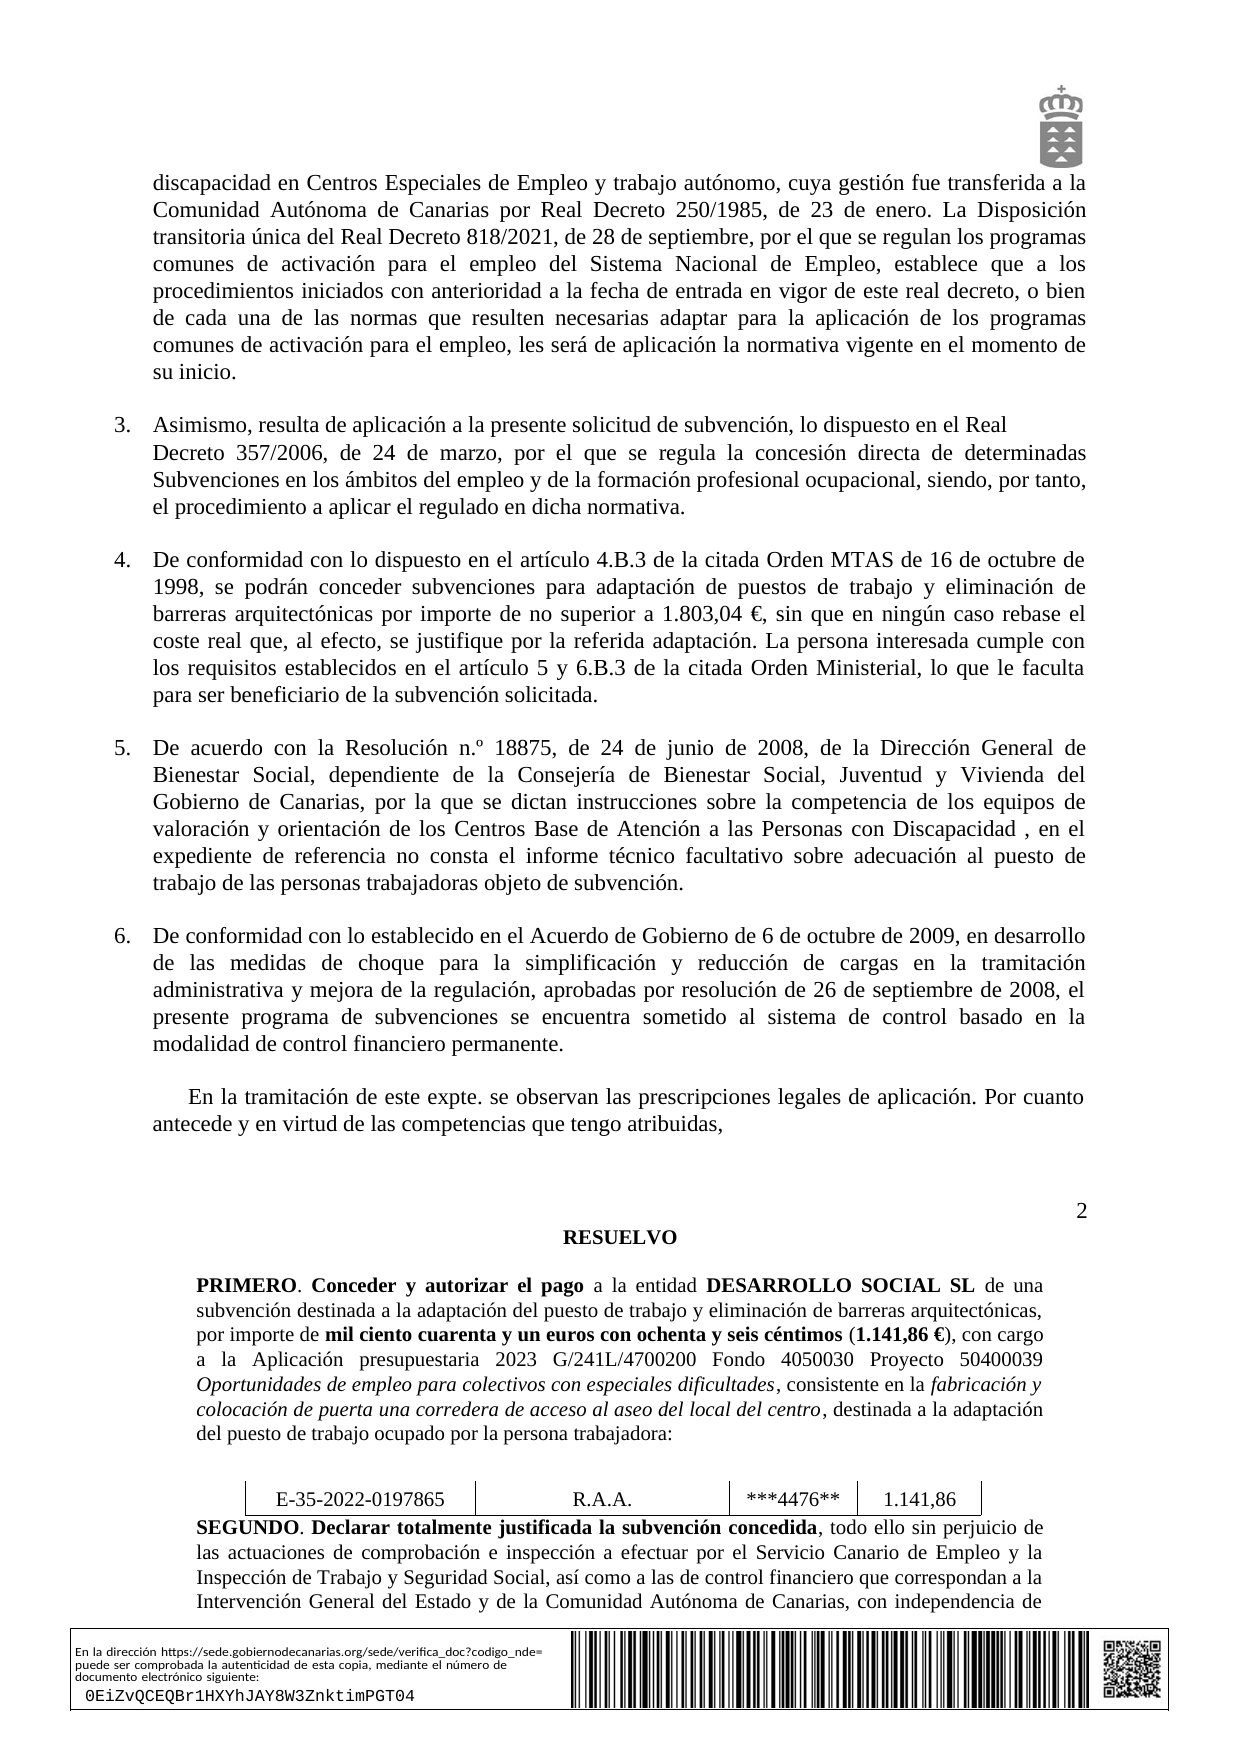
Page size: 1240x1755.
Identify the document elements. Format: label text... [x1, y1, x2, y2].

list De conformidad con lo dispuesto en el artículo 4.B.3 de la citada Orden MTAS de 16 de octubre de 1998, se podrán conceder subvenciones para adaptación de puestos de trabajo y eliminación de barreras arquitectónicas por importe de no superior a 1.803,04 €, sin que en ningún caso rebase el coste real que, al efecto, se justifique por la referida adaptación. La persona interesada cumple con los requisitos establecidos en el artículo 5 y 6.B.3 de la citada Orden Ministerial, lo que le faculta para ser beneficiario de la subvención solicitada. [114, 546, 1087, 708]
table_cell E-35-2022-0197865 [246, 1481, 475, 1515]
table_cell R.A.A. [476, 1481, 729, 1515]
text PRIMERO. Conceder y autorizar el pago a la entidad DESARROLLO SOCIAL SL de una subvención destinada a la adaptación del puesto de trabajo y eliminación de barreras arquitectónicas, por importe de mil ciento cuarenta y un euros con ochenta y seis céntimos (1.141,86 €), con cargo a la Aplicación presupuestaria 2023 G/241L/4700200 Fondo 4050030 Proyecto 50400039 Oportunidades de empleo para colectivos con especiales dificultades, consistente en la fabricación y colocación de puerta una corredera de acceso al aseo del local del centro, destinada a la adaptación del puesto de trabajo ocupado por la persona trabajadora: [196, 1273, 1043, 1445]
text En la tramitación de este expte. se observan las prescripciones legales de aplicación. Por cuanto antecede y en virtud de las competencias que tengo atribuidas, [152, 1083, 1087, 1137]
text SEGUNDO. Declarar totalmente justificada la subvención concedida, todo ello sin perjuicio de las actuaciones de comprobación e inspección a efectuar por el Servicio Canario de Empleo y la Inspección de Trabajo y Seguridad Social, así como a las de control financiero que correspondan a la Intervención General del Estado y de la Comunidad Autónoma de Canarias, con independencia de [196, 1515, 1043, 1613]
table_header N.º CONTRATO [246, 1448, 475, 1481]
list discapacidad en Centros Especiales de Empleo y trabajo autónomo, cuya gestión fue transferida a la Comunidad Autónoma de Canarias por Real Decreto 250/1985, de 23 de enero. La Disposición transitoria única del Real Decreto 818/2021, de 28 de septiembre, por el que se regulan los programas comunes de activación para el empleo del Sistema Nacional de Empleo, establece que a los procedimientos iniciados con anterioridad a la fecha de entrada en vigor de este real decreto, o bien de cada una de las normas que resulten necesarias adaptar para la aplicación de los programas comunes de activación para el empleo, les será de aplicación la normativa vigente en el momento de su inicio. [114, 121, 1087, 384]
subtitle RESUELVO [153, 1225, 1087, 1249]
list Asimismo, resulta de aplicación a la presente solicitud de subvención, lo dispuesto en el Real [114, 411, 1087, 437]
table_header NOMBRE Y APELLIDOS [476, 1448, 729, 1481]
text 2 [153, 1197, 1087, 1223]
list De conformidad con lo establecido en el Acuerdo de Gobierno de 6 de octubre de 2009, en desarrollo de las medidas de choque para la simplificación y reducción de cargas en la tramitación administrativa y mejora de la regulación, aprobadas por resolución de 26 de septiembre de 2008, el presente programa de subvenciones se encuentra sometido al sistema de control basado en la modalidad de control financiero permanente. [114, 922, 1087, 1057]
table_cell 1.141,86 [858, 1481, 981, 1515]
table_header IMPORTE [858, 1448, 981, 1481]
text Decreto 357/2006, de 24 de marzo, por el que se regula la concesión directa de determinadas Subvenciones en los ámbitos del empleo y de la formación profesional ocupacional, siendo, por tanto, el procedimiento a aplicar el regulado en dicha normativa. [152, 439, 1087, 519]
list De acuerdo con la Resolución n.º 18875, de 24 de junio de 2008, de la Dirección General de Bienestar Social, dependiente de la Consejería de Bienestar Social, Juventud y Vivienda del Gobierno de Canarias, por la que se dictan instrucciones sobre la competencia de los equipos de valoración y orientación de los Centros Base de Atención a las Personas con Discapacidad , en el expediente de referencia no consta el informe técnico facultativo sobre adecuación al puesto de trabajo de las personas trabajadoras objeto de subvención. [114, 734, 1087, 896]
table_header DNI [730, 1448, 857, 1481]
table_cell ***4476** [730, 1481, 857, 1515]
